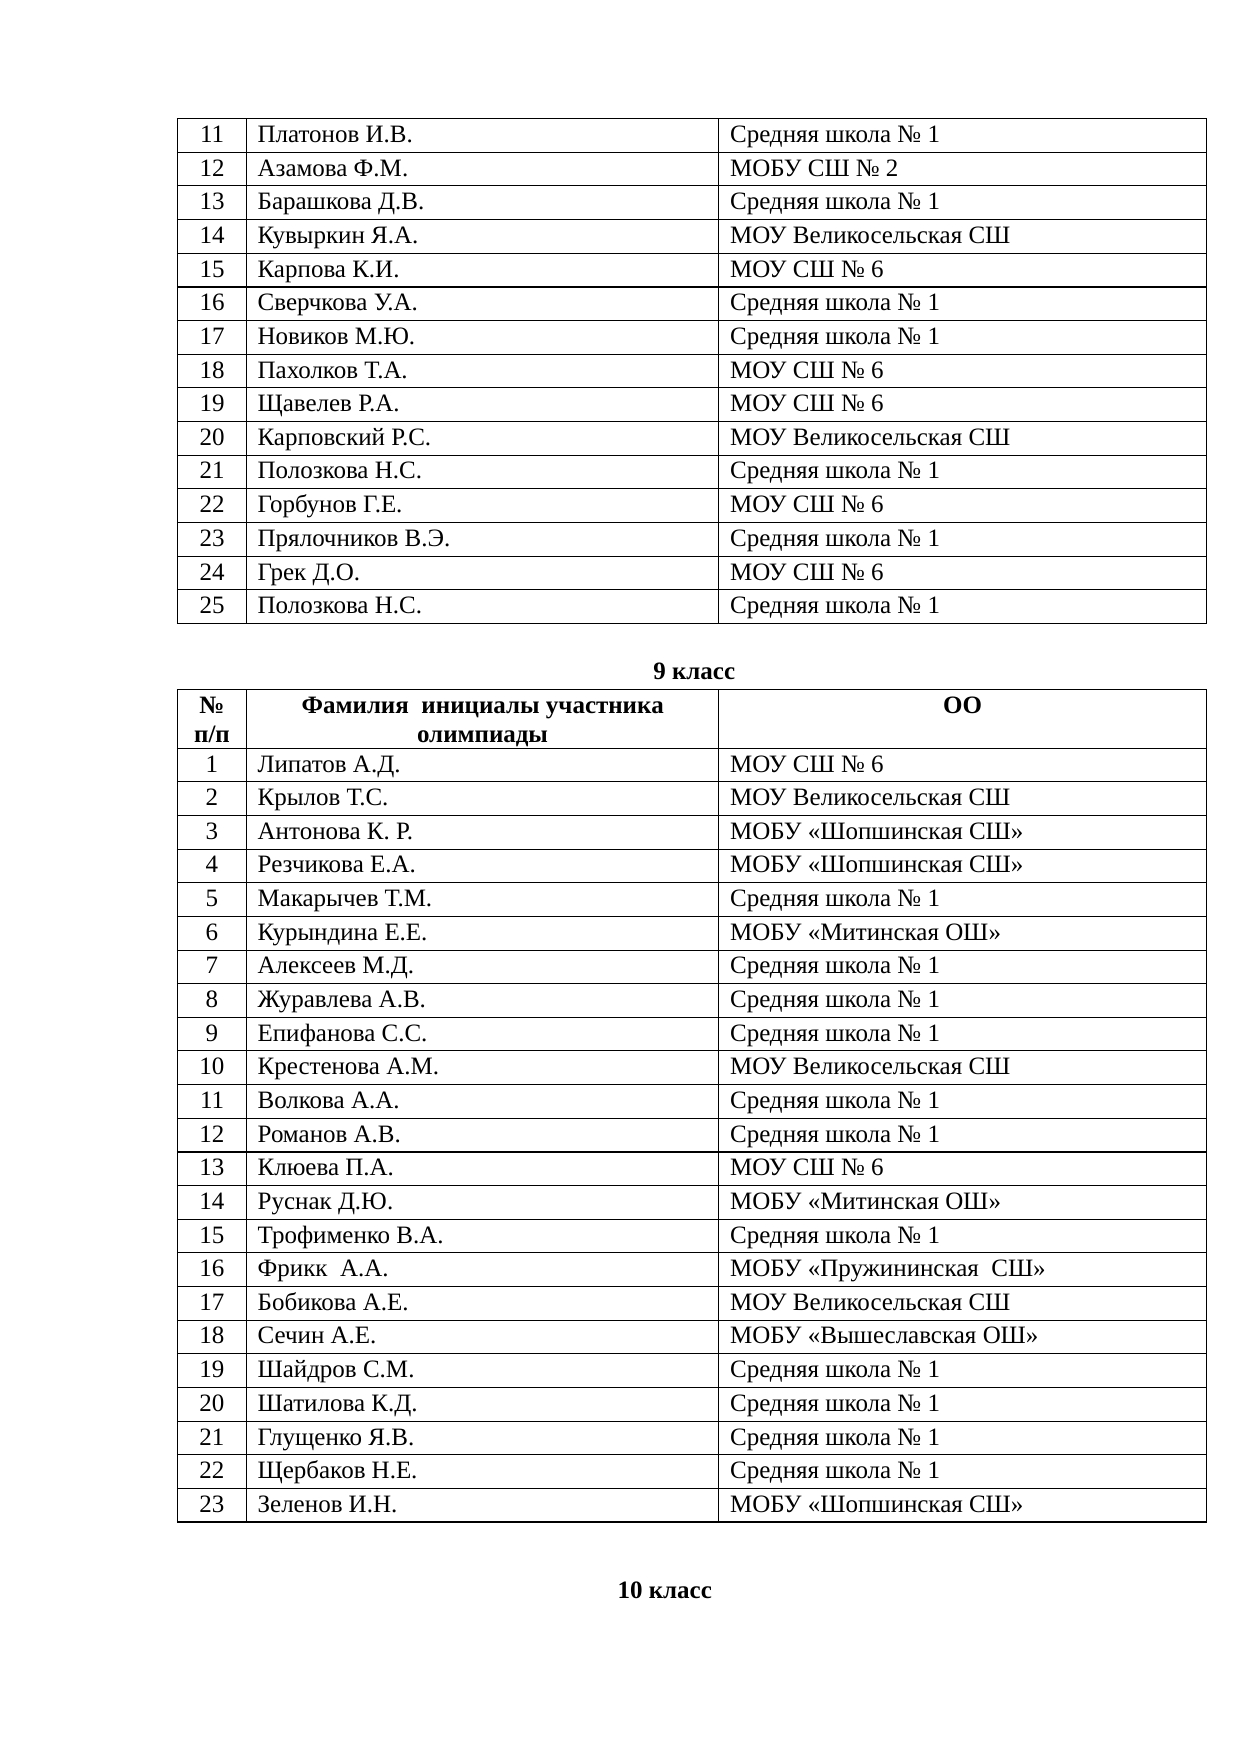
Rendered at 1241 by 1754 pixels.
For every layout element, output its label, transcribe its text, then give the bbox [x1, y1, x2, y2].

table_cell МОБУ «Митинская ОШ» [719, 917, 1206, 949]
table_cell 20 [178, 1388, 246, 1421]
table_cell МОБУ «Шопшинская СШ» [719, 1489, 1206, 1521]
table_cell МОУ Великосельская СШ [719, 1051, 1206, 1084]
table_cell Фрикк А.А. [247, 1253, 718, 1286]
table_cell МОБУ «Шопшинская СШ» [719, 816, 1206, 848]
table_cell Средняя школа № 1 [719, 1422, 1206, 1454]
table_cell Средняя школа № 1 [719, 1220, 1206, 1252]
table_cell 20 [178, 422, 246, 454]
table_cell 14 [178, 220, 246, 253]
table_cell 15 [178, 1220, 246, 1252]
table_cell Полозкова Н.С. [247, 456, 718, 488]
table_cell 13 [178, 1153, 246, 1185]
table_cell 18 [178, 1321, 246, 1353]
table_cell Грек Д.О. [247, 557, 718, 589]
table_cell 23 [178, 1489, 246, 1521]
table_cell Щербаков Н.Е. [247, 1455, 718, 1488]
table_cell 11 [178, 119, 246, 152]
table_cell Журавлева А.В. [247, 984, 718, 1017]
table_cell Средняя школа № 1 [719, 1018, 1206, 1050]
table_cell МОУ Великосельская СШ [719, 220, 1206, 253]
table_cell МОБУ «Пружининская СШ» [719, 1253, 1206, 1286]
table_cell 11 [178, 1085, 246, 1118]
table_cell 17 [178, 1287, 246, 1319]
table_cell 8 [178, 984, 246, 1017]
table_cell МОУ СШ № 6 [719, 254, 1206, 286]
table_cell МОУ СШ № 6 [719, 749, 1206, 781]
table_cell 5 [178, 883, 246, 916]
table_cell 15 [178, 254, 246, 286]
table_cell Средняя школа № 1 [719, 951, 1206, 983]
table_cell 1 [178, 749, 246, 781]
table_header № п/п [178, 690, 246, 748]
table_cell Средняя школа № 1 [719, 1354, 1206, 1387]
table_cell 7 [178, 951, 246, 983]
table_cell МОБУ «Вышеславская ОШ» [719, 1321, 1206, 1353]
table_cell Полозкова Н.С. [247, 590, 718, 623]
table_cell Средняя школа № 1 [719, 1388, 1206, 1421]
table_cell 19 [178, 1354, 246, 1387]
table_cell Епифанова С.С. [247, 1018, 718, 1050]
table_cell 16 [178, 1253, 246, 1286]
table_cell 10 [178, 1051, 246, 1084]
table_cell 17 [178, 321, 246, 354]
table_cell Сечин А.Е. [247, 1321, 718, 1353]
table_header ОО [719, 690, 1206, 748]
table_cell Пахолков Т.А. [247, 355, 718, 387]
table_cell МОУ СШ № 6 [719, 1153, 1206, 1185]
table_cell Средняя школа № 1 [719, 1119, 1206, 1151]
table_cell Средняя школа № 1 [719, 456, 1206, 488]
table_cell Сверчкова У.А. [247, 288, 718, 320]
table_cell 18 [178, 355, 246, 387]
table_cell Романов А.В. [247, 1119, 718, 1151]
table_cell МОУ Великосельская СШ [719, 782, 1206, 815]
table_cell Средняя школа № 1 [719, 119, 1206, 152]
table_cell МОУ СШ № 6 [719, 388, 1206, 421]
table_cell Средняя школа № 1 [719, 984, 1206, 1017]
table_cell Шайдров С.М. [247, 1354, 718, 1387]
table_cell Резчикова Е.А. [247, 850, 718, 882]
table_cell Шатилова К.Д. [247, 1388, 718, 1421]
table_cell Крестенова А.М. [247, 1051, 718, 1084]
table_cell Зеленов И.Н. [247, 1489, 718, 1521]
table_cell 25 [178, 590, 246, 623]
table_cell 3 [178, 816, 246, 848]
table_cell МОБУ «Митинская ОШ» [719, 1186, 1206, 1219]
table_cell Средняя школа № 1 [719, 321, 1206, 354]
table_cell Волкова А.А. [247, 1085, 718, 1118]
table_cell Антонова К. Р. [247, 816, 718, 848]
table_cell 6 [178, 917, 246, 949]
table_cell МОБУ «Шопшинская СШ» [719, 850, 1206, 882]
table_cell Алексеев М.Д. [247, 951, 718, 983]
table_cell МОУ Великосельская СШ [719, 1287, 1206, 1319]
text 9 класс [236, 656, 1152, 685]
table_cell Новиков М.Ю. [247, 321, 718, 354]
table_cell Глущенко Я.В. [247, 1422, 718, 1454]
table_cell Карповский Р.С. [247, 422, 718, 454]
table_cell 24 [178, 557, 246, 589]
table_cell Щавелев Р.А. [247, 388, 718, 421]
table_cell 22 [178, 489, 246, 522]
table_cell Липатов А.Д. [247, 749, 718, 781]
table_cell 12 [178, 153, 246, 185]
table_cell 21 [178, 456, 246, 488]
text 10 класс [177, 1576, 1152, 1604]
table_cell 9 [178, 1018, 246, 1050]
table_cell Макарычев Т.М. [247, 883, 718, 916]
table_cell Прялочников В.Э. [247, 523, 718, 556]
table_cell 4 [178, 850, 246, 882]
table_cell 23 [178, 523, 246, 556]
table_cell Руснак Д.Ю. [247, 1186, 718, 1219]
table_cell Горбунов Г.Е. [247, 489, 718, 522]
table_cell Крылов Т.С. [247, 782, 718, 815]
table_cell Курындина Е.Е. [247, 917, 718, 949]
table_cell Платонов И.В. [247, 119, 718, 152]
table_cell Карпова К.И. [247, 254, 718, 286]
table_cell 16 [178, 288, 246, 320]
table_cell Кувыркин Я.А. [247, 220, 718, 253]
table_cell 14 [178, 1186, 246, 1219]
table_cell Клюева П.А. [247, 1153, 718, 1185]
table_cell Трофименко В.А. [247, 1220, 718, 1252]
table_cell 22 [178, 1455, 246, 1488]
table_cell 2 [178, 782, 246, 815]
table_cell Бобикова А.Е. [247, 1287, 718, 1319]
table_cell МОУ СШ № 6 [719, 489, 1206, 522]
table_cell 19 [178, 388, 246, 421]
table_cell Средняя школа № 1 [719, 186, 1206, 219]
table_cell Средняя школа № 1 [719, 1085, 1206, 1118]
table_cell МОБУ СШ № 2 [719, 153, 1206, 185]
table_cell Средняя школа № 1 [719, 288, 1206, 320]
table_cell Средняя школа № 1 [719, 883, 1206, 916]
table_cell Азамова Ф.М. [247, 153, 718, 185]
table_cell 13 [178, 186, 246, 219]
table_cell Средняя школа № 1 [719, 1455, 1206, 1488]
table_cell Средняя школа № 1 [719, 590, 1206, 623]
table_cell Барашкова Д.В. [247, 186, 718, 219]
table_header Фамилия инициалы участника олимпиады [247, 690, 718, 748]
table_cell МОУ СШ № 6 [719, 355, 1206, 387]
table_cell 21 [178, 1422, 246, 1454]
table_cell МОУ Великосельская СШ [719, 422, 1206, 454]
table_cell МОУ СШ № 6 [719, 557, 1206, 589]
table_cell Средняя школа № 1 [719, 523, 1206, 556]
table_cell 12 [178, 1119, 246, 1151]
